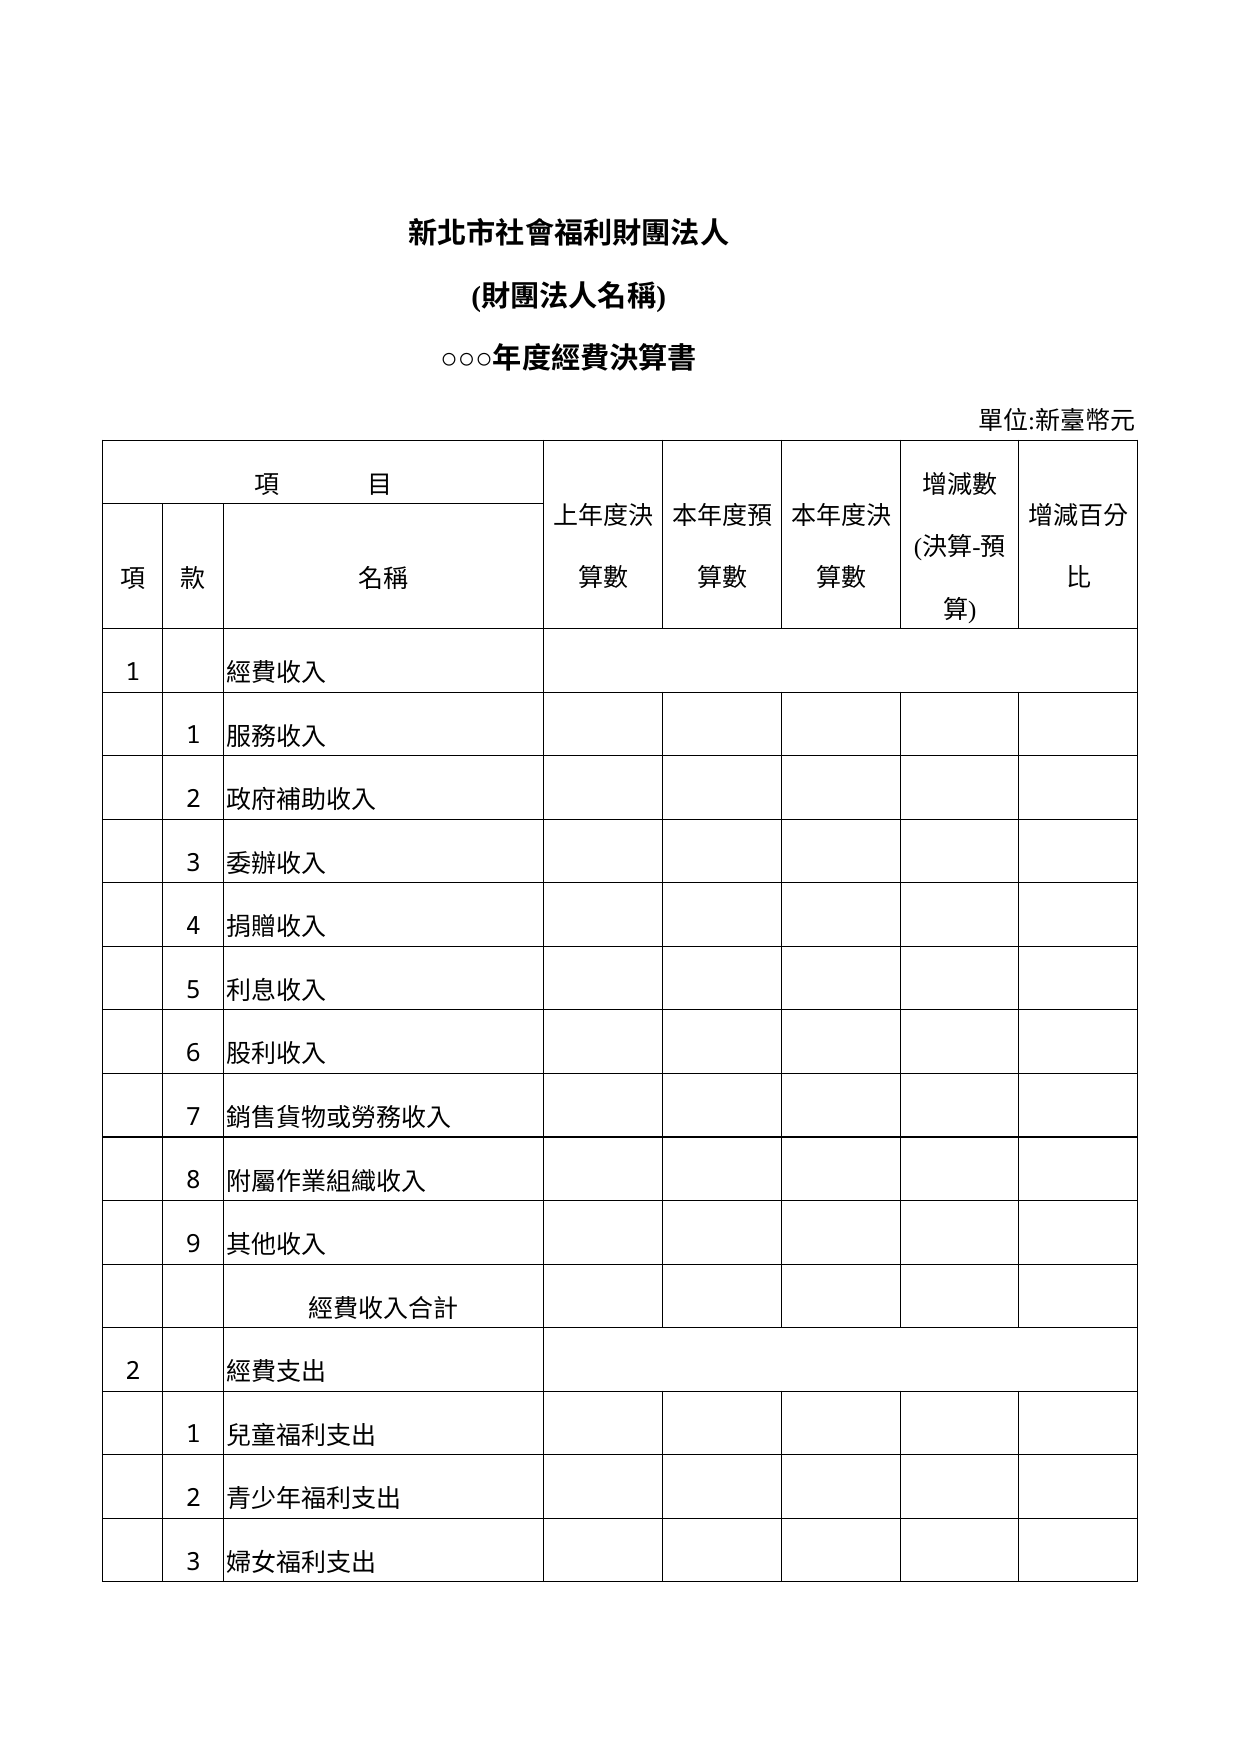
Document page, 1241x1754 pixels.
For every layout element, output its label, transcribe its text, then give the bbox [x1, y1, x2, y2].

table_cell 項 目 [103, 441, 543, 503]
table_cell [103, 883, 162, 946]
table_cell [663, 1010, 781, 1073]
table_cell [544, 1455, 662, 1518]
table_cell [544, 883, 662, 946]
table_cell [1019, 1519, 1137, 1581]
table_cell 8 [163, 1138, 223, 1200]
table_cell [544, 1201, 662, 1263]
table_cell [103, 1455, 162, 1518]
table_cell [1019, 693, 1137, 755]
table_cell 6 [163, 1010, 223, 1073]
table_cell 附屬作業組織收入 [224, 1138, 543, 1200]
table_cell [103, 1519, 162, 1581]
table_cell 股利收入 [224, 1010, 543, 1073]
table_cell [782, 947, 900, 1009]
table_cell [663, 693, 781, 755]
table_cell [782, 1265, 900, 1327]
table_cell [103, 1392, 162, 1454]
table_cell 4 [163, 883, 223, 946]
table_cell 經費收入合計 [224, 1265, 543, 1327]
table_cell [901, 947, 1018, 1009]
table_cell [663, 883, 781, 946]
table_cell [1019, 947, 1137, 1009]
table_cell [663, 1074, 781, 1136]
table_cell 1 [163, 1392, 223, 1454]
table_cell [782, 1138, 900, 1200]
table_cell [782, 1010, 900, 1073]
table_cell [663, 1392, 781, 1454]
table_cell [901, 1074, 1018, 1136]
table_cell [663, 1455, 781, 1518]
table_cell [103, 1074, 162, 1136]
table_cell [901, 883, 1018, 946]
table_cell [103, 1010, 162, 1073]
table_cell [901, 693, 1018, 755]
table_cell 1 [103, 629, 162, 692]
table_cell [544, 820, 662, 882]
table_cell 增減數 (決算-預算) [901, 441, 1018, 628]
table_cell [103, 756, 162, 819]
table_cell [544, 1010, 662, 1073]
table_cell 經費支出 [224, 1328, 543, 1391]
table_cell 款 [163, 504, 223, 628]
table_cell 3 [163, 1519, 223, 1581]
table_cell 委辦收入 [224, 820, 543, 882]
table_cell [544, 756, 662, 819]
table_cell [103, 1201, 162, 1263]
table_cell [1019, 1455, 1137, 1518]
table_cell 2 [103, 1328, 162, 1391]
table_cell [901, 1265, 1018, 1327]
table_cell [663, 1265, 781, 1327]
table_cell [544, 693, 662, 755]
table_cell [1019, 756, 1137, 819]
table_cell 兒童福利支出 [224, 1392, 543, 1454]
table_cell [163, 1328, 223, 1391]
table_cell [663, 1138, 781, 1200]
table_cell [103, 1265, 162, 1327]
table_cell [103, 820, 162, 882]
table_cell [544, 947, 662, 1009]
table_cell 1 [163, 693, 223, 755]
table_cell 本年度預算數 [663, 441, 781, 628]
table_cell 政府補助收入 [224, 756, 543, 819]
table_cell [663, 820, 781, 882]
table_cell [901, 1138, 1018, 1200]
table_cell [163, 629, 223, 692]
table_cell 本年度決算數 [782, 441, 900, 628]
table_cell [782, 1201, 900, 1263]
table_cell 其他收入 [224, 1201, 543, 1263]
table_cell [103, 1138, 162, 1200]
table_cell [901, 756, 1018, 819]
table_header 新北市社會福利財團法人 (財團法人名稱) ○○○年度經費決算書 [103, 190, 1034, 377]
table_cell [544, 1138, 662, 1200]
table_cell [782, 883, 900, 946]
table_cell 單位:新臺幣元 [103, 377, 1138, 439]
table_cell 捐贈收入 [224, 883, 543, 946]
table_cell [901, 1010, 1018, 1073]
table_cell [782, 1455, 900, 1518]
table_cell [663, 756, 781, 819]
table_cell 7 [163, 1074, 223, 1136]
table_cell [782, 693, 900, 755]
table_cell [663, 947, 781, 1009]
table_cell [901, 1392, 1018, 1454]
table_cell [103, 693, 162, 755]
table_cell [544, 1265, 662, 1327]
table_cell [1019, 820, 1137, 882]
table_cell [544, 1074, 662, 1136]
table_cell [901, 820, 1018, 882]
table_cell [782, 1519, 900, 1581]
table_cell [163, 1265, 223, 1327]
table_cell [901, 1201, 1018, 1263]
table_cell [782, 1074, 900, 1136]
table_cell 青少年福利支出 [224, 1455, 543, 1518]
table_cell [1019, 1265, 1137, 1327]
table_cell [544, 629, 1137, 692]
table_cell 名稱 [224, 504, 543, 628]
table_cell [782, 1392, 900, 1454]
table_cell 銷售貨物或勞務收入 [224, 1074, 543, 1136]
table_header [1034, 190, 1138, 377]
table_cell [103, 947, 162, 1009]
table_cell 婦女福利支出 [224, 1519, 543, 1581]
table_cell 利息收入 [224, 947, 543, 1009]
table_cell [782, 820, 900, 882]
table_cell [1019, 1138, 1137, 1200]
table_cell 5 [163, 947, 223, 1009]
table_cell 上年度決算數 [544, 441, 662, 628]
table_cell 3 [163, 820, 223, 882]
table_cell [782, 756, 900, 819]
table_cell [544, 1392, 662, 1454]
table_cell [544, 1519, 662, 1581]
table_cell 增減百分比 [1019, 441, 1137, 628]
table_cell [901, 1455, 1018, 1518]
table_cell 項 [103, 504, 162, 628]
table_cell [663, 1201, 781, 1263]
table_cell 9 [163, 1201, 223, 1263]
table_cell [1019, 1074, 1137, 1136]
table_cell 2 [163, 1455, 223, 1518]
table_cell [901, 1519, 1018, 1581]
table_cell 2 [163, 756, 223, 819]
table_cell [663, 1519, 781, 1581]
table_cell [1019, 1010, 1137, 1073]
table_cell [1019, 883, 1137, 946]
table_cell 經費收入 [224, 629, 543, 692]
table_cell [1019, 1392, 1137, 1454]
table_cell 服務收入 [224, 693, 543, 755]
table_cell [1019, 1201, 1137, 1263]
table_cell [544, 1328, 1137, 1391]
